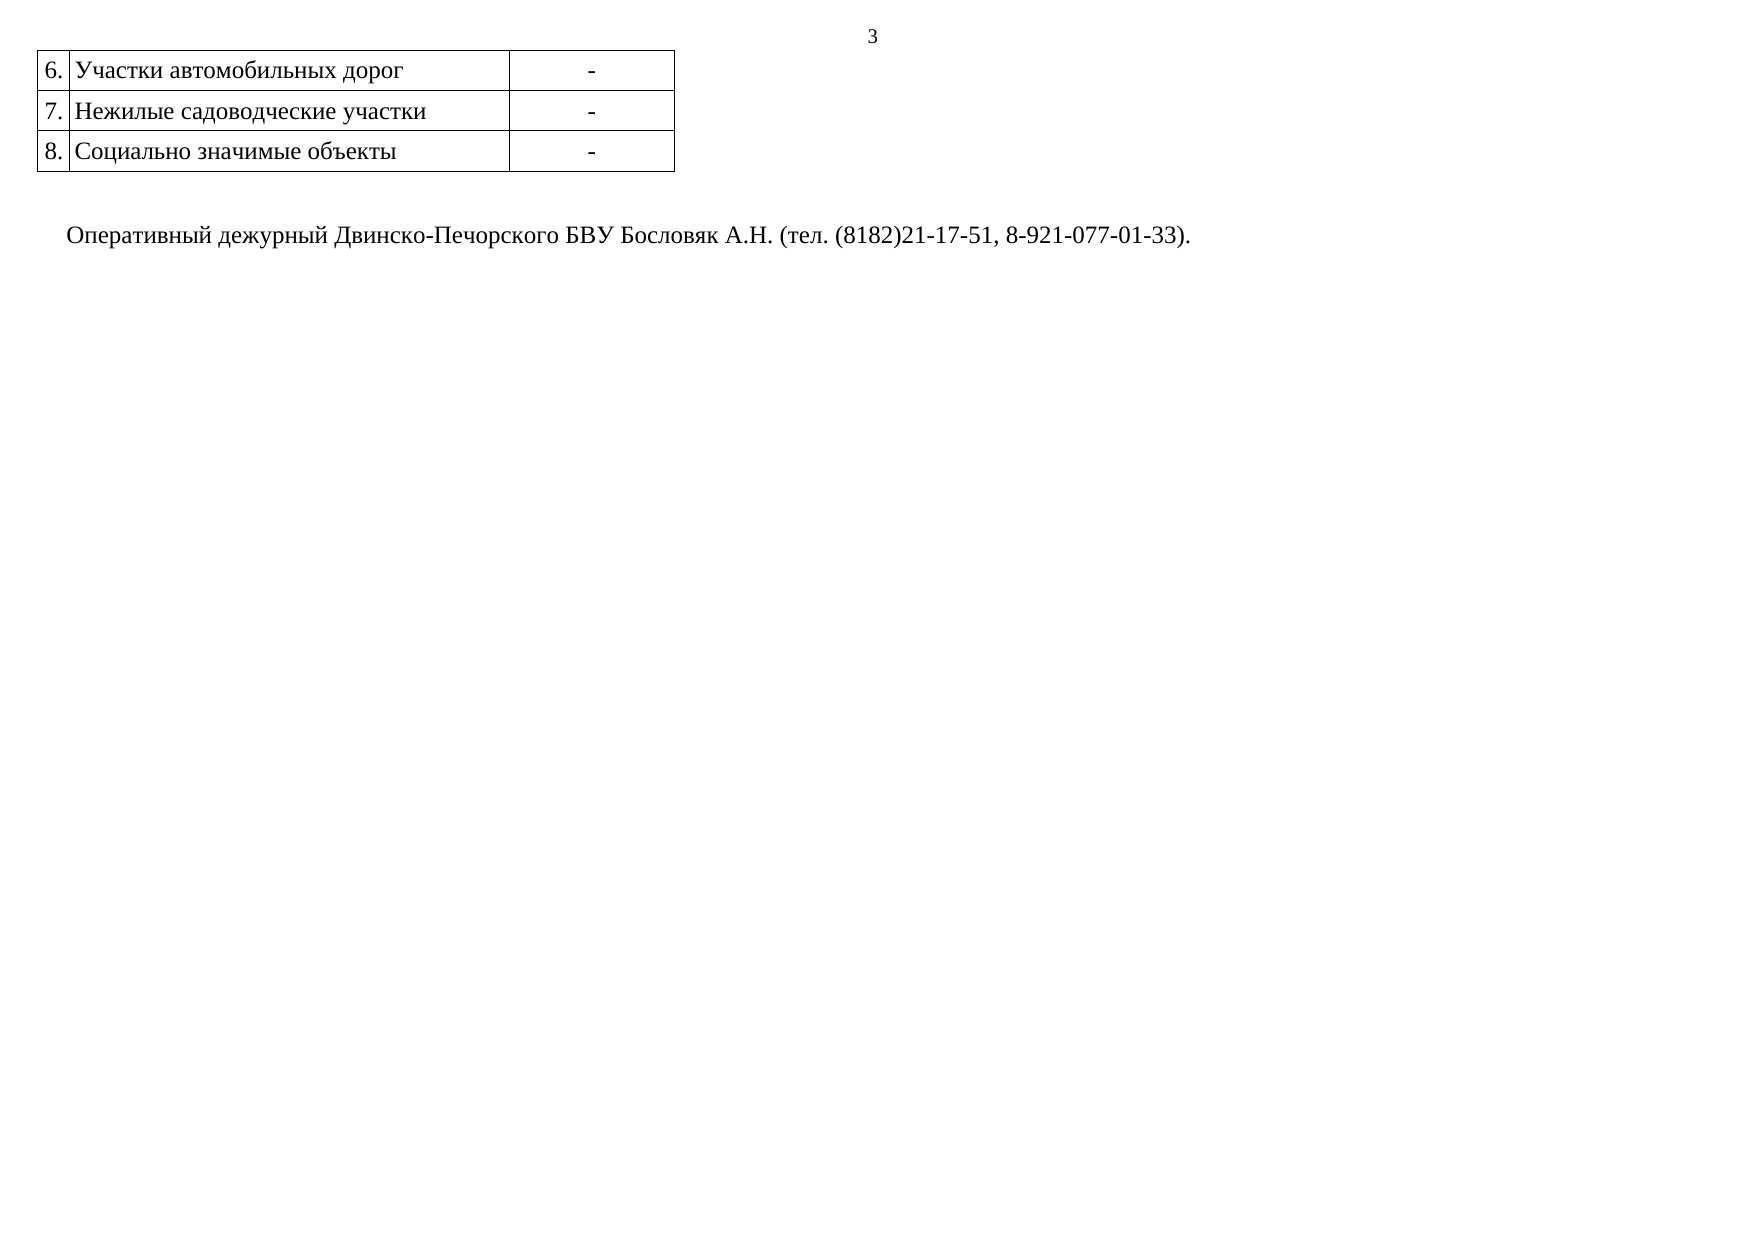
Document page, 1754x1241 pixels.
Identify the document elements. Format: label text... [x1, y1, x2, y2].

text Оперативный дежурный Двинско-Печорского БВУ Бословяк А.Н. (тел. (8182)21-17-51, 8-921-077-01-33). [66, 220, 1713, 249]
table_cell - [510, 51, 674, 90]
table_cell Участки автомобильных дорог [70, 51, 509, 90]
table_cell - [510, 91, 674, 130]
table_cell - [510, 131, 674, 171]
table_cell Социально значимые объекты [70, 131, 509, 171]
table_cell Нежилые садоводческие участки [70, 91, 509, 130]
table_cell 8. [38, 131, 69, 171]
table_cell 7. [38, 91, 69, 130]
table_cell 6. [38, 51, 69, 90]
